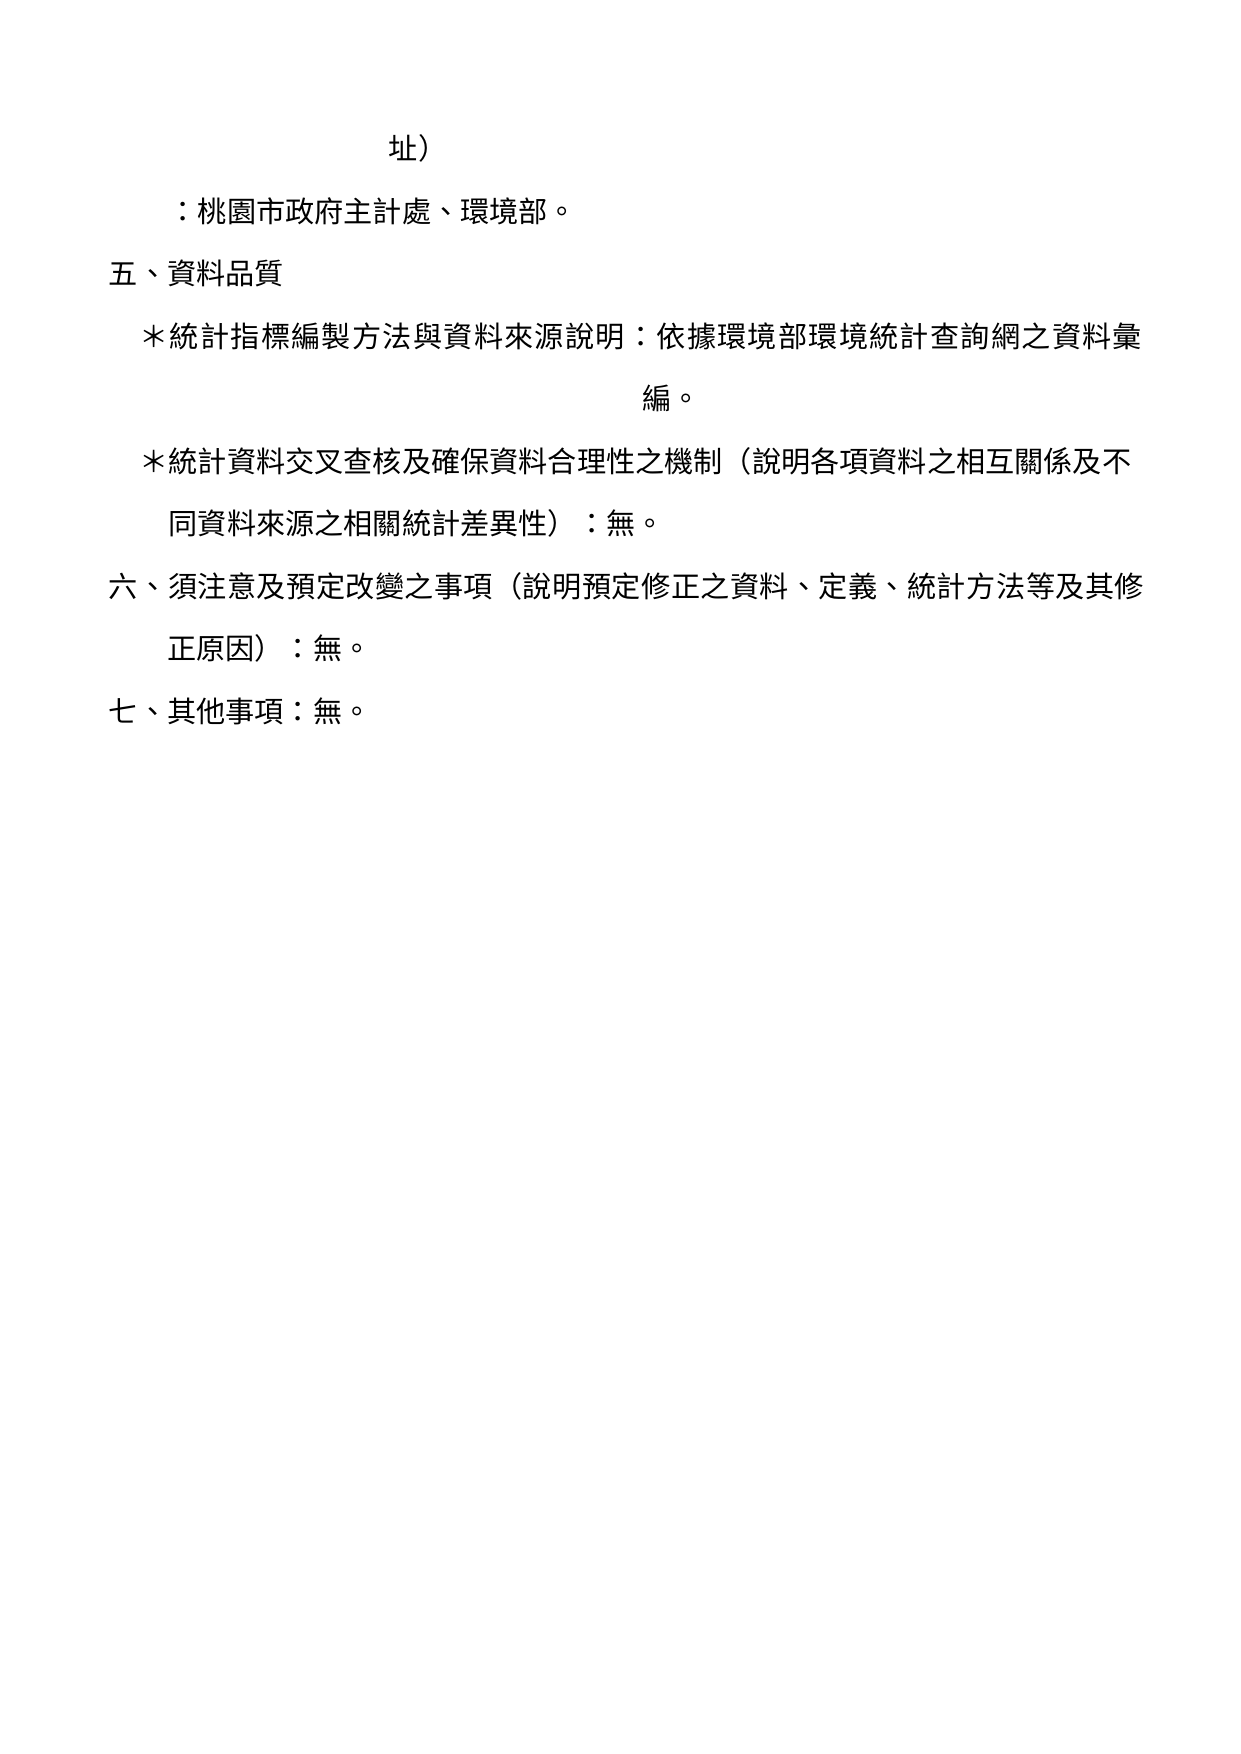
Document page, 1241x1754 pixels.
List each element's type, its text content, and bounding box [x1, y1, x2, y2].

table_header 址） ：桃園市政府主計處、環境部。 五、資料品質 ＊統計指標編製方法與資料來源說明：依據環境部環境統計查詢網之資料彙編。 ＊統計資料交叉查核及確保資料合理性之機制（說明各項資料之相互關係及不 同資料來源之相關統計差異性）：無。 六、須注意及預定改變之事項（說明預定修正之資料、定義、統計方法等及其修正原因）：無。 七、其他事項：無。 [98, 105, 1155, 730]
